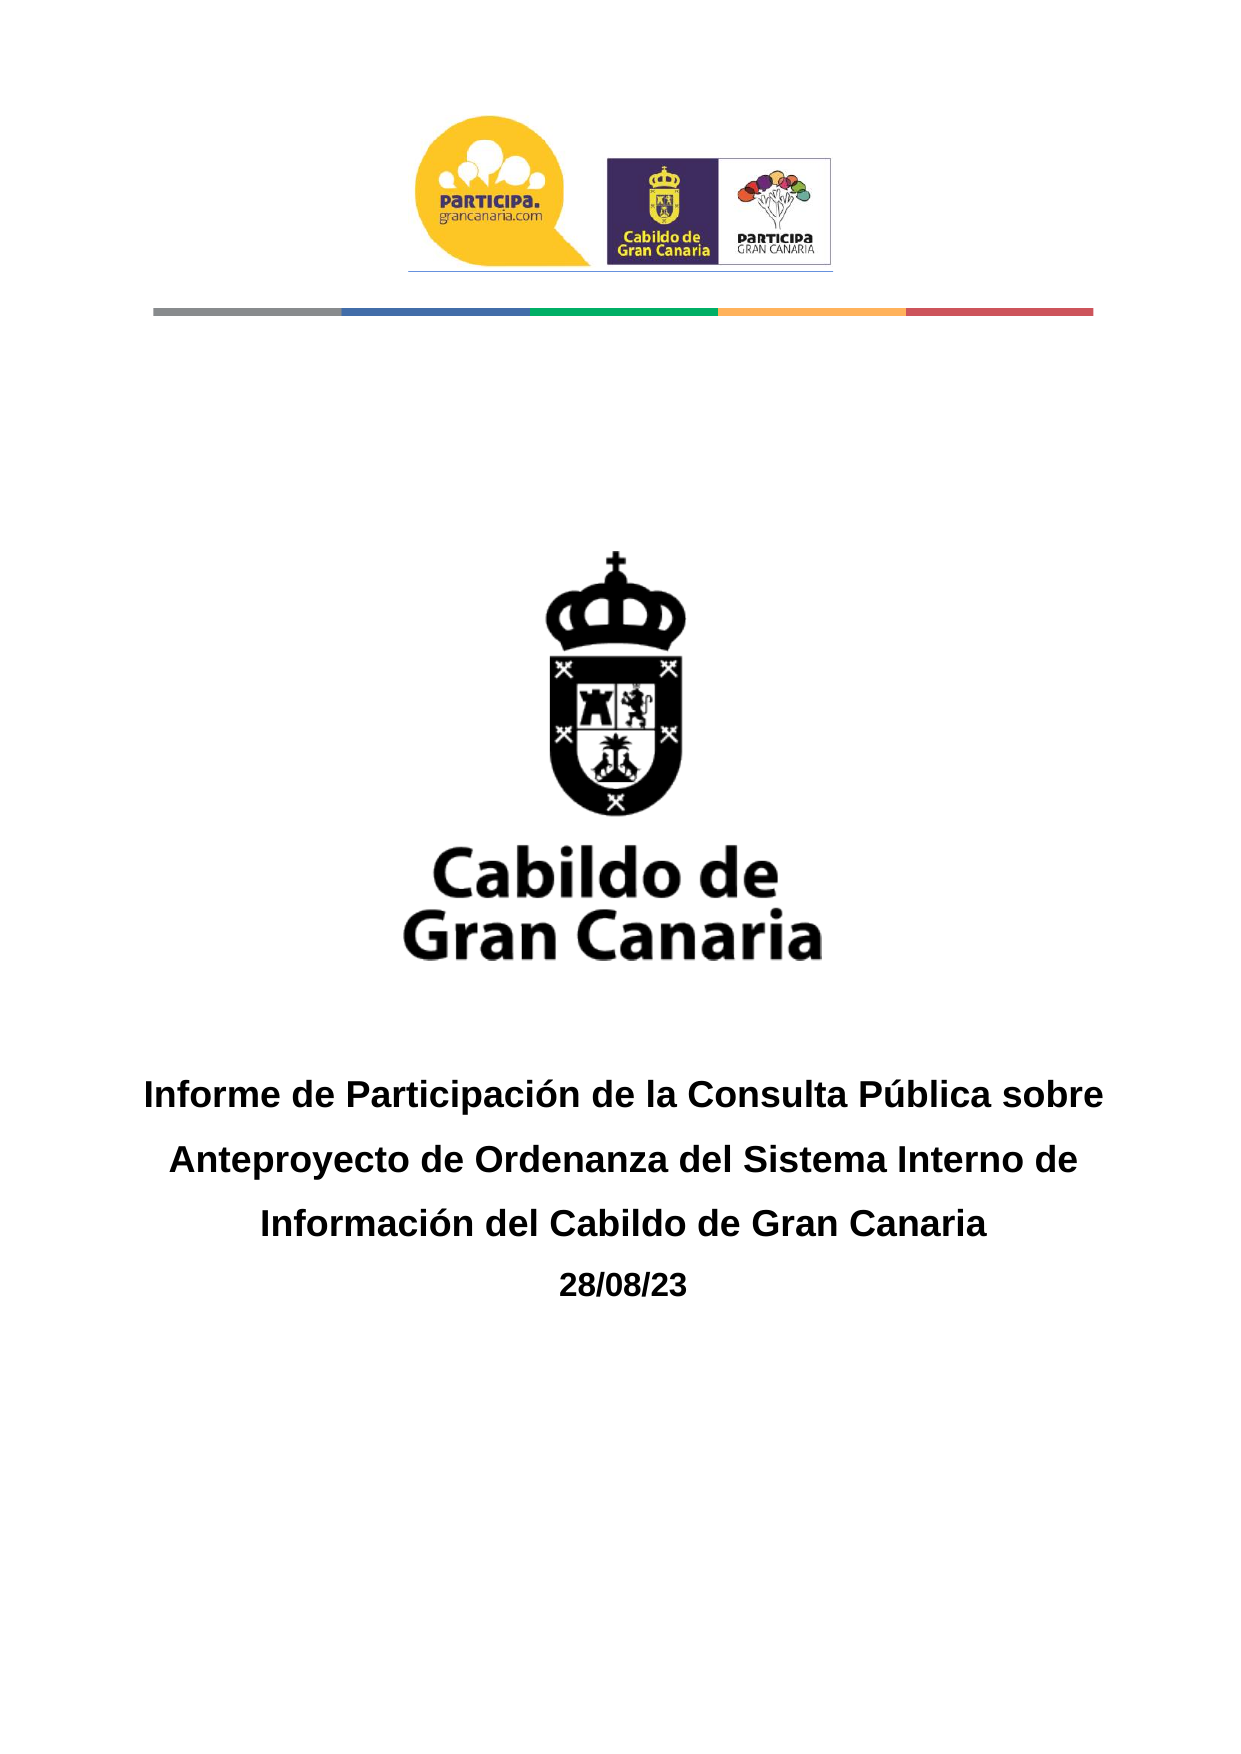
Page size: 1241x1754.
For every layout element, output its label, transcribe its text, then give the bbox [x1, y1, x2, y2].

picture [403, 551, 822, 961]
picture [408, 115, 834, 272]
picture [153, 308, 1094, 316]
text Informe de Participación de la Consulta Pública sobre Anteproyecto de Ordenanza del Sistema Interno de Información del Cabildo de Gran Canaria [143, 1072, 1104, 1245]
text 28/08/23 [557, 1266, 689, 1304]
